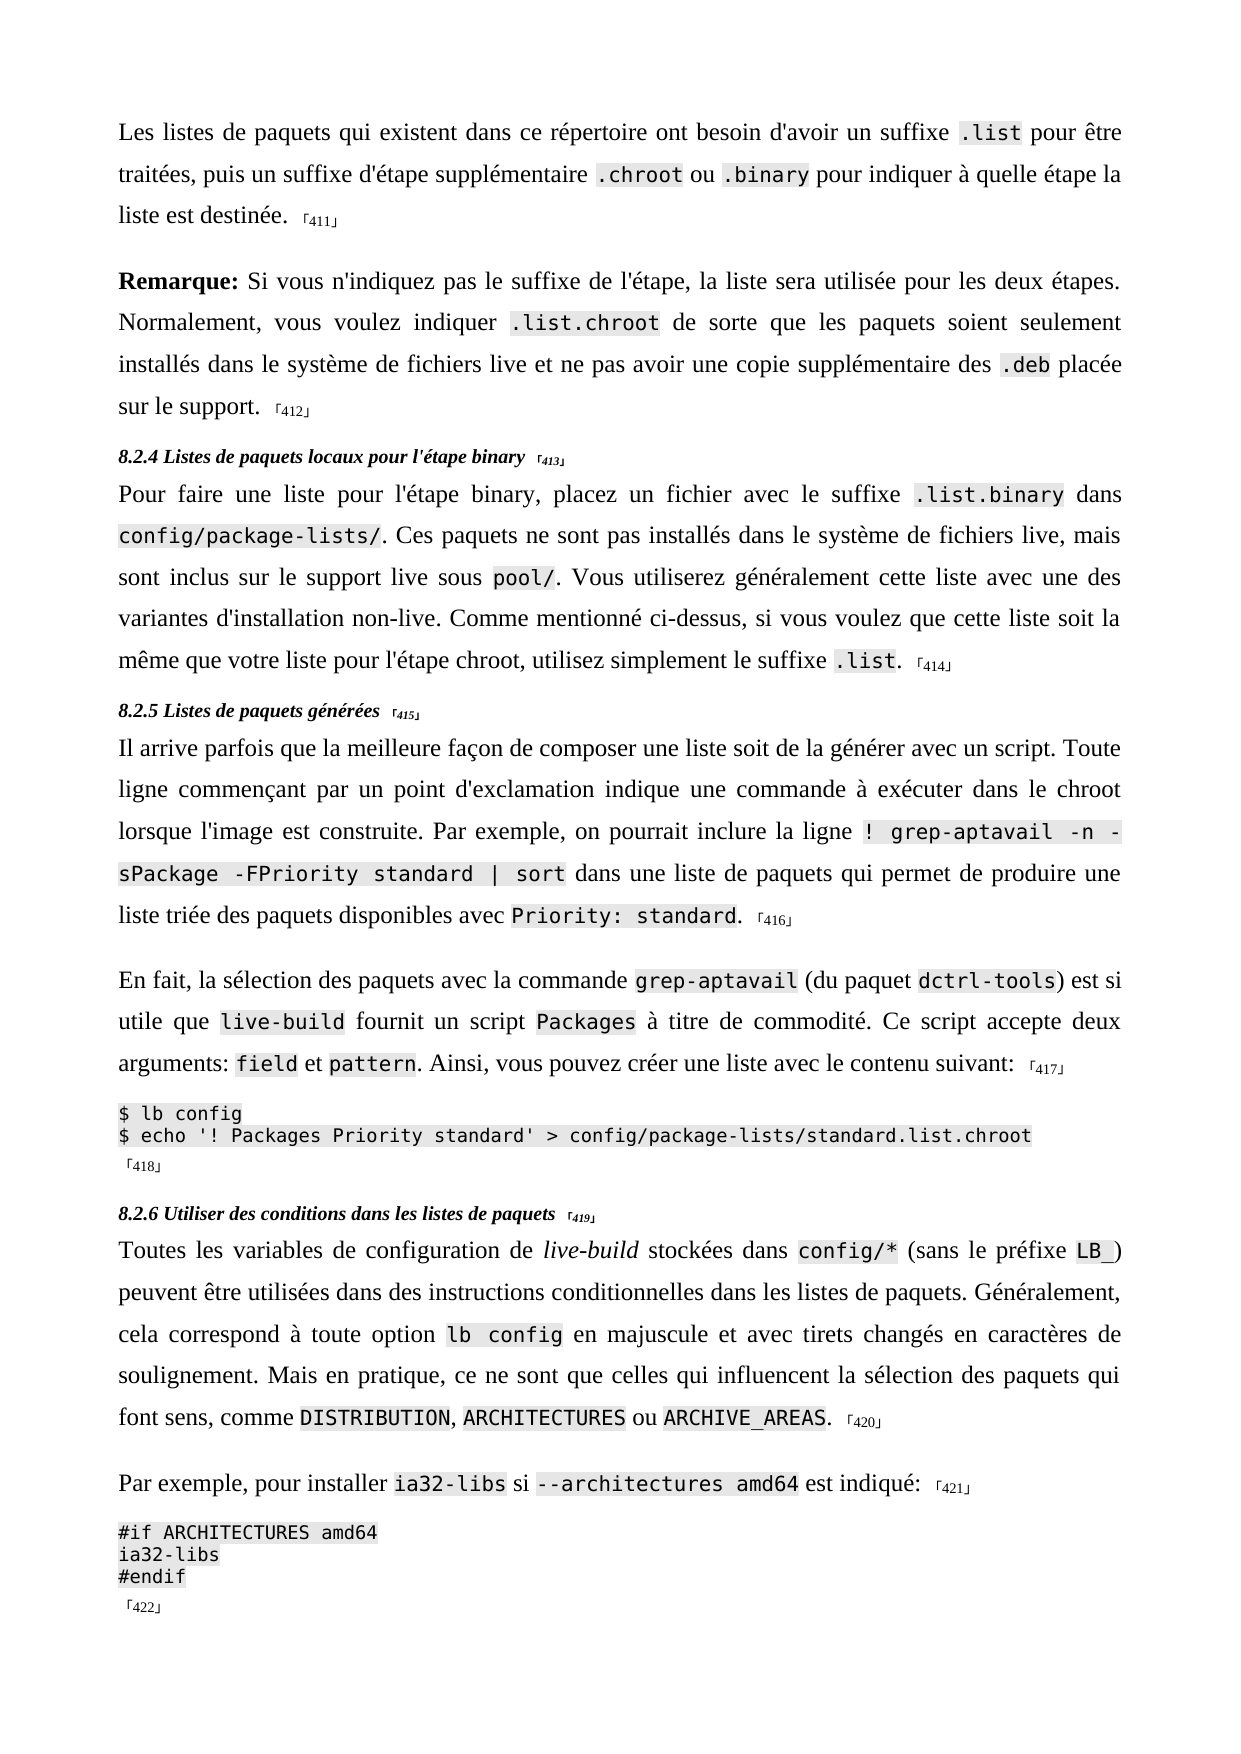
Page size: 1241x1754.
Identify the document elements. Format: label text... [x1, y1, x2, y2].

subtitle 8.2.6 Utiliser des conditions dans les listes de paquets 「419」 [118, 1202, 1122, 1225]
text $ lb config [242, 1103, 1122, 1125]
text Toutes les variables de configuration de live-build stockées dans config/* (sans le préfixe LB_) peuvent être utilisées dans des instructions conditionnelles dans les listes de paquets. Généralement, cela correspond à toute option lb config en majuscule et avec tirets changés en caractères de soulignement. Mais en pratique, ce ne sont que celles qui influencent la sélection des paquets qui font sens, comme DISTRIBUTION, ARCHITECTURES ou ARCHIVE_AREAS. 「420」 [118, 1237, 1122, 1431]
text #endif [186, 1566, 1122, 1588]
text En fait, la sélection des paquets avec la commande grep-aptavail (du paquet dctrl-tools) est si utile que live-build fournit un script Packages à titre de commodité. Ce script accepte deux arguments: field et pattern. Ainsi, vous pouvez créer une liste avec le contenu suivant: 「417」 [118, 966, 1122, 1077]
text Pour faire une liste pour l'étape binary, placez un fichier avec le suffixe .list.binary dans config/package-lists/. Ces paquets ne sont pas installés dans le système de fichiers live, mais sont inclus sur le support live sous pool/. Vous utiliserez généralement cette liste avec une des variantes d'installation non-live. Comme mentionné ci-dessus, si vous voulez que cette liste soit la même que votre liste pour l'étape chroot, utilisez simplement le suffixe .list. 「414」 [118, 480, 1122, 674]
text #if ARCHITECTURES amd64 [378, 1522, 1122, 1544]
text Par exemple, pour installer ia32-libs si --architectures amd64 est indiqué: 「421」 [118, 1468, 1122, 1497]
text Il arrive parfois que la meilleure façon de composer une liste soit de la générer avec un script. Toute ligne commençant par un point d'exclamation indique une commande à exécuter dans le chroot lorsque l'image est construite. Par exemple, on pourrait inclure la ligne ! grep-aptavail -n -sPackage -FPriority standard | sort dans une liste de paquets qui permet de produire une liste triée des paquets disponibles avec Priority: standard. 「416」 [118, 734, 1122, 928]
text Remarque: Si vous n'indiquez pas le suffixe de l'étape, la liste sera utilisée pour les deux étapes. Normalement, vous voulez indiquer .list.chroot de sorte que les paquets soient seulement installés dans le système de fichiers live et ne pas avoir une copie supplémentaire des .deb placée sur le support. 「412」 [118, 267, 1122, 420]
text Les listes de paquets qui existent dans ce répertoire ont besoin d'avoir un suffixe .list pour être traitées, puis un suffixe d'étape supplémentaire .chroot ou .binary pour indiquer à quelle étape la liste est destinée. 「411」 [118, 118, 1122, 229]
text 「418」 [118, 1147, 1122, 1175]
subtitle 8.2.4 Listes de paquets locaux pour l'étape binary 「413」 [118, 445, 1122, 468]
subtitle 8.2.5 Listes de paquets générées 「415」 [118, 700, 1122, 722]
text 「422」 [118, 1588, 1122, 1616]
text $ echo '! Packages Priority standard' > config/package-lists/standard.list.chroot [1032, 1125, 1122, 1147]
text ia32-libs [220, 1544, 1122, 1566]
